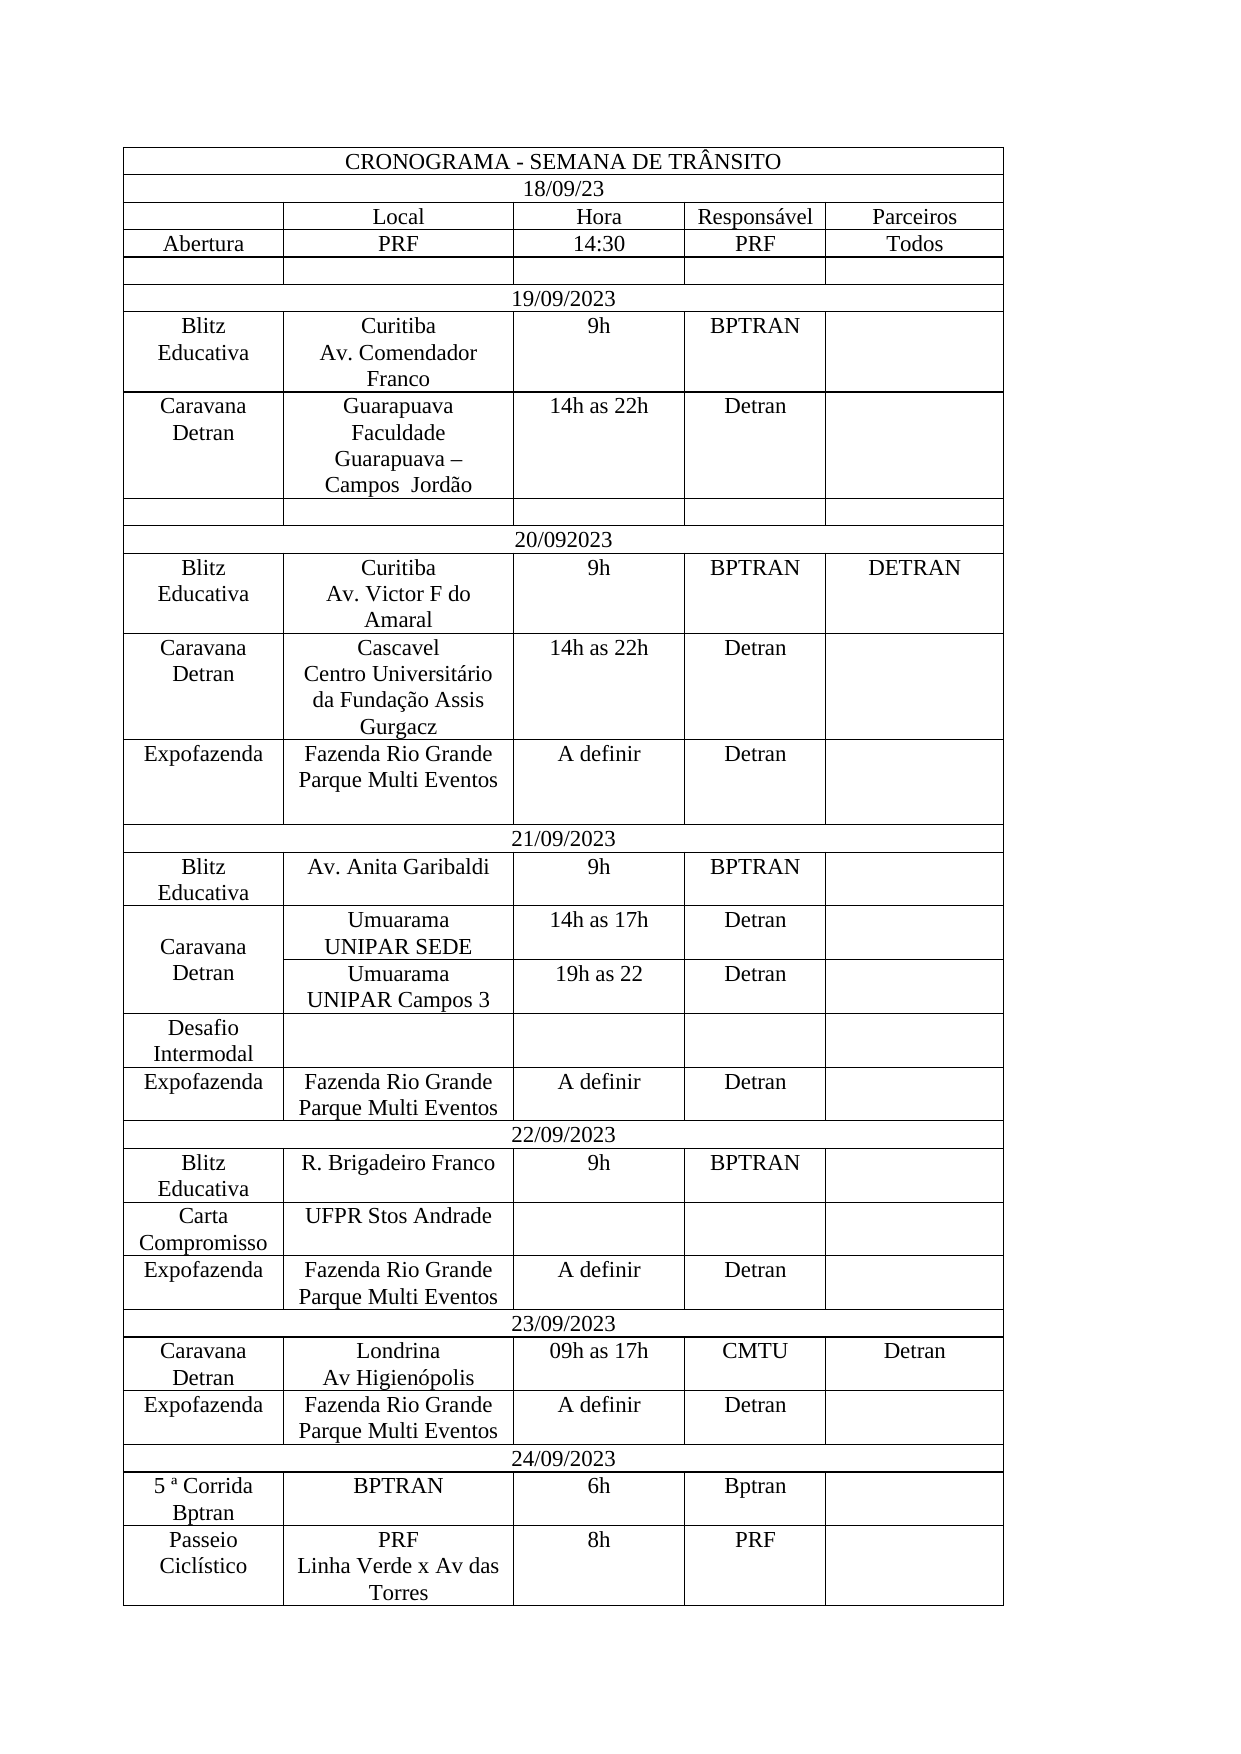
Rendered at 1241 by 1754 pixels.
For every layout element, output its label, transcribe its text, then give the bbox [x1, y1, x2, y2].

table_cell Curitiba Av. Comendador Franco [284, 312, 513, 391]
table_cell 18/09/23 [124, 175, 1003, 202]
table_cell 6h [514, 1473, 684, 1525]
table_cell Detran [685, 906, 825, 959]
table_cell Caravana Detran [124, 1338, 283, 1390]
table_cell [826, 393, 1003, 498]
table_cell 19/09/2023 [124, 285, 1003, 311]
table_cell 23/09/2023 [124, 1310, 1003, 1336]
table_cell Detran [685, 1068, 825, 1120]
table_cell A definir [514, 1068, 684, 1120]
table_cell Parceiros [826, 203, 1003, 229]
table_header CRONOGRAMA - SEMANA DE TRÂNSITO [124, 148, 1003, 174]
table_cell 9h [514, 312, 684, 391]
table_cell Blitz Educativa [124, 312, 283, 391]
table_cell 20/092023 [124, 526, 1003, 553]
table_cell Responsável [685, 203, 825, 229]
table_cell 14h as 17h [514, 906, 684, 959]
table_cell PRF [284, 230, 513, 256]
table_cell 19h as 22 [514, 960, 684, 1013]
table_cell [685, 1014, 825, 1067]
table_cell Umuarama UNIPAR Campos 3 [284, 960, 513, 1013]
table_cell Fazenda Rio Grande Parque Multi Eventos [284, 1068, 513, 1120]
table_cell Detran [685, 1256, 825, 1309]
table_cell [284, 258, 513, 284]
table_cell 9h [514, 853, 684, 905]
table_cell Expofazenda [124, 1256, 283, 1309]
table_cell 5 ª Corrida Bptran [124, 1473, 283, 1525]
table_cell Detran [685, 960, 825, 1013]
table_cell [826, 312, 1003, 391]
table_cell 21/09/2023 [124, 825, 1003, 852]
table_cell R. Brigadeiro Franco [284, 1149, 513, 1202]
table_cell Caravana Detran [124, 906, 283, 1013]
table_cell [826, 1526, 1003, 1605]
table_cell A definir [514, 1256, 684, 1309]
table_cell [124, 499, 283, 525]
table_cell [826, 740, 1003, 824]
table_cell A definir [514, 740, 684, 824]
table_cell 14h as 22h [514, 393, 684, 498]
table_cell Expofazenda [124, 740, 283, 824]
table_cell Abertura [124, 230, 283, 256]
table_cell 14h as 22h [514, 634, 684, 739]
table_cell Detran [685, 740, 825, 824]
table_cell UFPR Stos Andrade [284, 1203, 513, 1255]
table_cell [124, 203, 283, 229]
table_cell Detran [685, 634, 825, 739]
table_cell Desafio Intermodal [124, 1014, 283, 1067]
table_cell [685, 1203, 825, 1255]
table_cell [514, 258, 684, 284]
table_cell [826, 1014, 1003, 1067]
table_cell DETRAN [826, 554, 1003, 633]
table_cell Todos [826, 230, 1003, 256]
table_cell 9h [514, 554, 684, 633]
table_cell 14:30 [514, 230, 684, 256]
table_cell Passeio Ciclístico [124, 1526, 283, 1605]
table_cell [826, 634, 1003, 739]
table_cell 22/09/2023 [124, 1121, 1003, 1148]
table_cell A definir [514, 1391, 684, 1444]
table_cell PRF [685, 1526, 825, 1605]
table_cell Detran [685, 1391, 825, 1444]
table_cell Fazenda Rio Grande Parque Multi Eventos [284, 740, 513, 824]
table_cell Blitz Educativa [124, 554, 283, 633]
table_cell Hora [514, 203, 684, 229]
table_cell PRF Linha Verde x Av das Torres [284, 1526, 513, 1605]
table_cell BPTRAN [685, 312, 825, 391]
table_cell CMTU [685, 1338, 825, 1390]
table_cell Blitz Educativa [124, 1149, 283, 1202]
table_cell Fazenda Rio Grande Parque Multi Eventos [284, 1391, 513, 1444]
table_cell 09h as 17h [514, 1338, 684, 1390]
table_cell [826, 1391, 1003, 1444]
table_cell Blitz Educativa [124, 853, 283, 905]
table_cell [826, 853, 1003, 905]
table_cell Caravana Detran [124, 393, 283, 498]
table_cell Londrina Av Higienópolis [284, 1338, 513, 1390]
table_cell BPTRAN [685, 554, 825, 633]
table_cell Expofazenda [124, 1068, 283, 1120]
table_cell [826, 1256, 1003, 1309]
table_cell [514, 1203, 684, 1255]
table_cell [826, 1473, 1003, 1525]
table_cell BPTRAN [685, 853, 825, 905]
table_cell [284, 1014, 513, 1067]
table_cell [124, 258, 283, 284]
table_cell BPTRAN [685, 1149, 825, 1202]
table_cell Umuarama UNIPAR SEDE [284, 906, 513, 959]
table_cell [685, 499, 825, 525]
table_cell [826, 960, 1003, 1013]
table_cell [514, 499, 684, 525]
table_cell [826, 1149, 1003, 1202]
table_cell [826, 499, 1003, 525]
table_cell Guarapuava Faculdade Guarapuava – Campos Jordão [284, 393, 513, 498]
table_cell Bptran [685, 1473, 825, 1525]
table_cell [826, 258, 1003, 284]
table_cell Carta Compromisso [124, 1203, 283, 1255]
table_cell [826, 906, 1003, 959]
table_cell Caravana Detran [124, 634, 283, 739]
table_cell 8h [514, 1526, 684, 1605]
table_cell [284, 499, 513, 525]
table_cell [826, 1203, 1003, 1255]
table_cell 9h [514, 1149, 684, 1202]
table_cell Curitiba Av. Victor F do Amaral [284, 554, 513, 633]
table_cell Detran [685, 393, 825, 498]
table_cell Fazenda Rio Grande Parque Multi Eventos [284, 1256, 513, 1309]
table_cell Expofazenda [124, 1391, 283, 1444]
table_cell [514, 1014, 684, 1067]
table_cell Local [284, 203, 513, 229]
table_cell Av. Anita Garibaldi [284, 853, 513, 905]
table_cell Detran [826, 1338, 1003, 1390]
table_cell [826, 1068, 1003, 1120]
table_cell [685, 258, 825, 284]
table_cell BPTRAN [284, 1473, 513, 1525]
table_cell Cascavel Centro Universitário da Fundação Assis Gurgacz [284, 634, 513, 739]
table_cell PRF [685, 230, 825, 256]
table_cell 24/09/2023 [124, 1445, 1003, 1471]
